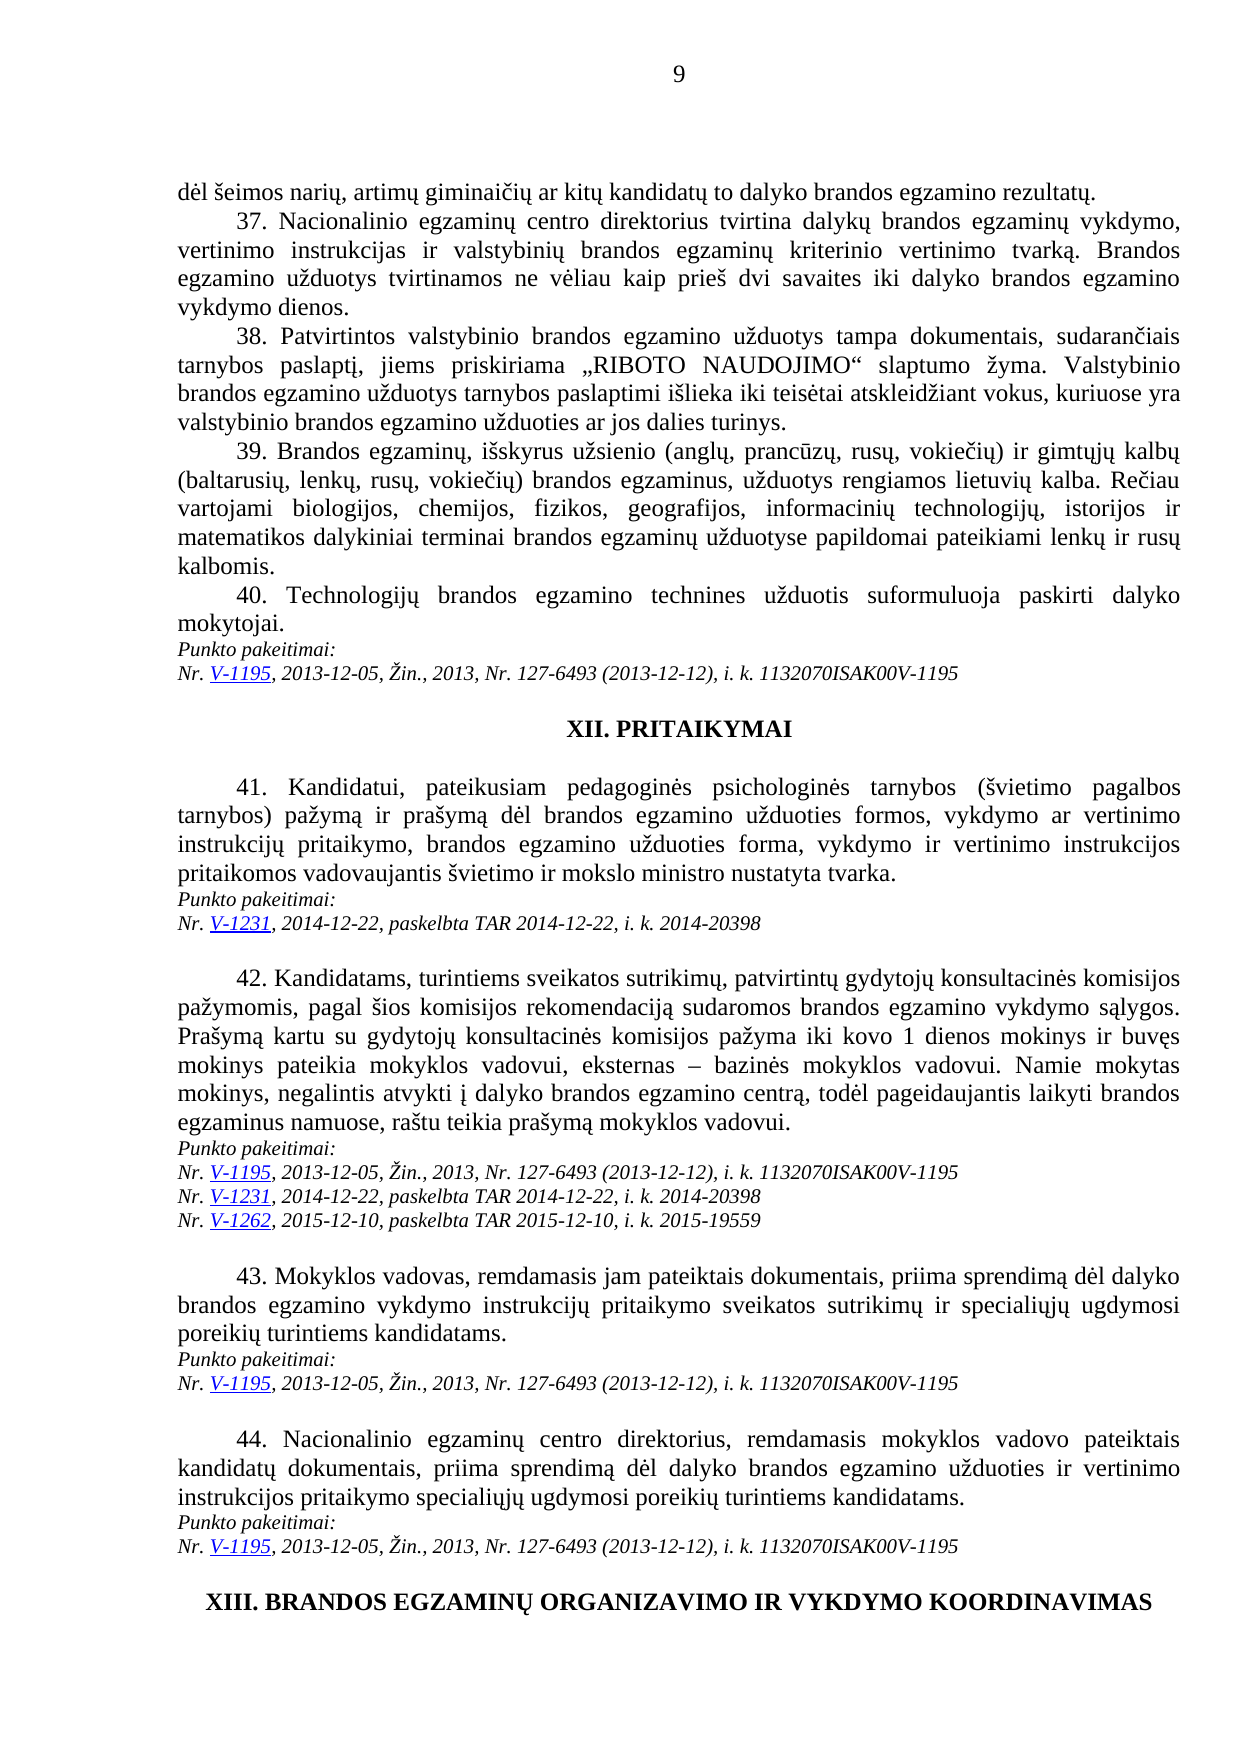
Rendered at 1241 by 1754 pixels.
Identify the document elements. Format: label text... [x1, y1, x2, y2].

text 40. Technologijų brandos egzamino technines užduotis suformuluoja paskirti dalyko mokytojai. [177, 580, 1181, 637]
text Nr. V-1195, 2013-12-05, Žin., 2013, Nr. 127-6493 (2013-12-12), i. k. 1132070ISAK00V-1195 [177, 1534, 1181, 1558]
text 39. Brandos egzaminų, išskyrus užsienio (anglų, prancūzų, rusų, vokiečių) ir gimtųjų kalbų (baltarusių, lenkų, rusų, vokiečių) brandos egzaminus, užduotys rengiamos lietuvių kalba. Rečiau vartojami biologijos, chemijos, fizikos, geografijos, informacinių technologijų, istorijos ir matematikos dalykiniai terminai brandos egzaminų užduotyse papildomai pateikiami lenkų ir rusų kalbomis. [177, 436, 1181, 580]
text 37. Nacionalinio egzaminų centro direktorius tvirtina dalykų brandos egzaminų vykdymo, vertinimo instrukcijas ir valstybinių brandos egzaminų kriterinio vertinimo tvarką. Brandos egzamino užduotys tvirtinamos ne vėliau kaip prieš dvi savaites iki dalyko brandos egzamino vykdymo dienos. [177, 206, 1181, 321]
text dėl šeimos narių, artimų giminaičių ar kitų kandidatų to dalyko brandos egzamino rezultatų. [177, 177, 1181, 206]
text 41. Kandidatui, pateikusiam pedagoginės psichologinės tarnybos (švietimo pagalbos tarnybos) pažymą ir prašymą dėl brandos egzamino užduoties formos, vykdymo ar vertinimo instrukcijų pritaikymo, brandos egzamino užduoties forma, vykdymo ir vertinimo instrukcijos pritaikomos vadovaujantis švietimo ir mokslo ministro nustatyta tvarka. [177, 772, 1181, 887]
text Nr. V-1195, 2013-12-05, Žin., 2013, Nr. 127-6493 (2013-12-12), i. k. 1132070ISAK00V-1195 [177, 1371, 1181, 1395]
text XII. PRITAIKYMAI [177, 714, 1181, 743]
text Nr. V-1262, 2015-12-10, paskelbta TAR 2015-12-10, i. k. 2015-19559 [177, 1208, 1181, 1232]
text Nr. V-1195, 2013-12-05, Žin., 2013, Nr. 127-6493 (2013-12-12), i. k. 1132070ISAK00V-1195 [177, 661, 1181, 685]
text 44. Nacionalinio egzaminų centro direktorius, remdamasis mokyklos vadovo pateiktais kandidatų dokumentais, priima sprendimą dėl dalyko brandos egzamino užduoties ir vertinimo instrukcijos pritaikymo specialiųjų ugdymosi poreikių turintiems kandidatams. [177, 1424, 1181, 1510]
text Punkto pakeitimai: [177, 1347, 1181, 1371]
text Nr. V-1231, 2014-12-22, paskelbta TAR 2014-12-22, i. k. 2014-20398 [177, 1184, 1181, 1208]
text Punkto pakeitimai: [177, 887, 1181, 911]
text Nr. V-1195, 2013-12-05, Žin., 2013, Nr. 127-6493 (2013-12-12), i. k. 1132070ISAK00V-1195 [177, 1160, 1181, 1184]
text Nr. V-1231, 2014-12-22, paskelbta TAR 2014-12-22, i. k. 2014-20398 [177, 911, 1181, 935]
text XIII. BRANDOS EGZAMINŲ ORGANIZAVIMO IR VYKDYMO KOORDINAVIMAS [177, 1587, 1181, 1616]
text Punkto pakeitimai: [177, 1510, 1181, 1534]
text Punkto pakeitimai: [177, 1136, 1181, 1160]
text Punkto pakeitimai: [177, 637, 1181, 661]
text 43. Mokyklos vadovas, remdamasis jam pateiktais dokumentais, priima sprendimą dėl dalyko brandos egzamino vykdymo instrukcijų pritaikymo sveikatos sutrikimų ir specialiųjų ugdymosi poreikių turintiems kandidatams. [177, 1261, 1181, 1347]
text 38. Patvirtintos valstybinio brandos egzamino užduotys tampa dokumentais, sudarančiais tarnybos paslaptį, jiems priskiriama „RIBOTO NAUDOJIMO“ slaptumo žyma. Valstybinio brandos egzamino užduotys tarnybos paslaptimi išlieka iki teisėtai atskleidžiant vokus, kuriuose yra valstybinio brandos egzamino užduoties ar jos dalies turinys. [177, 321, 1181, 436]
text 42. Kandidatams, turintiems sveikatos sutrikimų, patvirtintų gydytojų konsultacinės komisijos pažymomis, pagal šios komisijos rekomendaciją sudaromos brandos egzamino vykdymo sąlygos. Prašymą kartu su gydytojų konsultacinės komisijos pažyma iki kovo 1 dienos mokinys ir buvęs mokinys pateikia mokyklos vadovui, eksternas – bazinės mokyklos vadovui. Namie mokytas mokinys, negalintis atvykti į dalyko brandos egzamino centrą, todėl pageidaujantis laikyti brandos egzaminus namuose, raštu teikia prašymą mokyklos vadovui. [177, 963, 1181, 1136]
